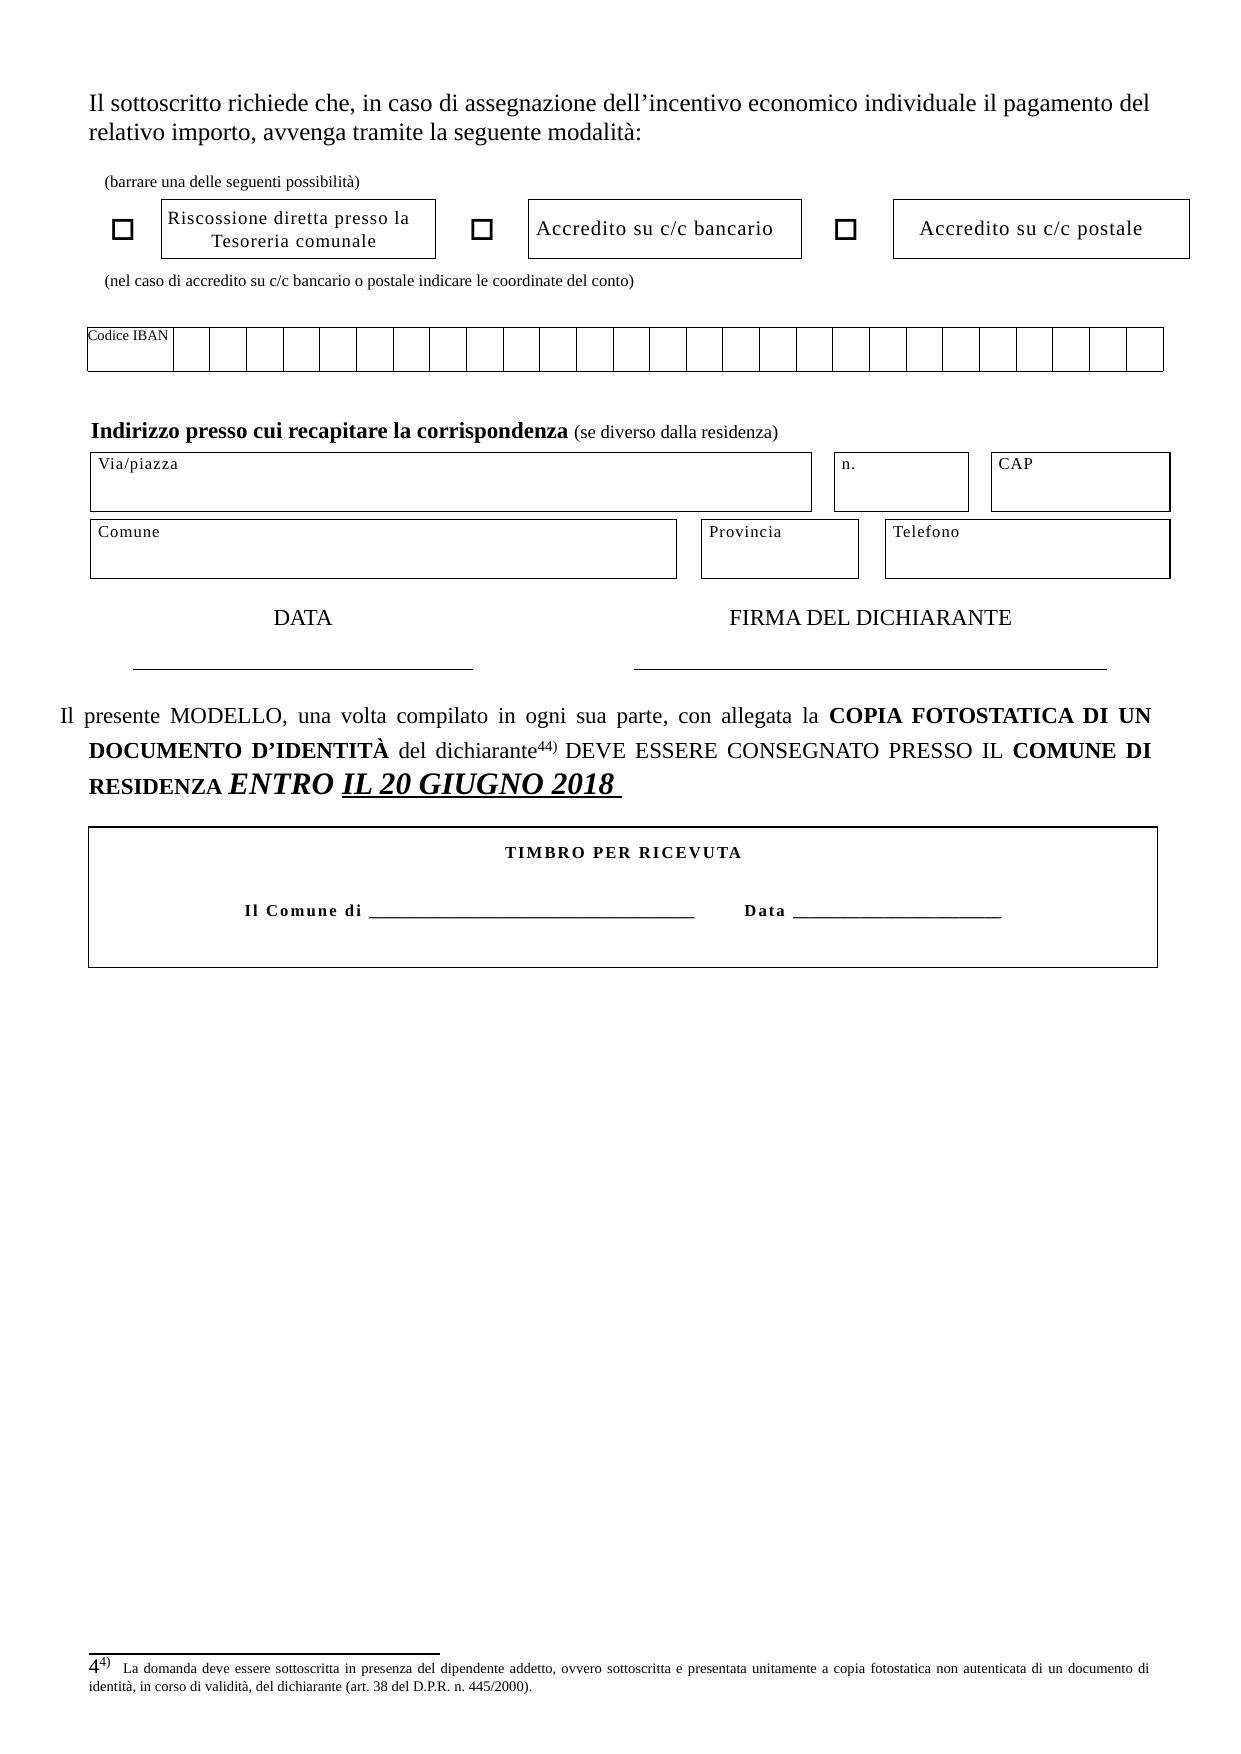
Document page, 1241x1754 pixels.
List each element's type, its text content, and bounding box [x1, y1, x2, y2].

table_cell [174, 328, 209, 371]
table_cell [859, 519, 885, 578]
table_header [473, 604, 634, 669]
table_cell [1167, 259, 1173, 266]
table_cell [1180, 290, 1184, 327]
table_cell [650, 328, 686, 371]
table_cell Accredito su c/c postale [894, 200, 1189, 258]
table_cell [802, 199, 819, 258]
table_header [1173, 167, 1180, 191]
table_cell [210, 328, 246, 371]
table_cell [394, 328, 429, 371]
table_cell [88, 191, 104, 199]
table_cell Provincia [702, 520, 858, 578]
table_cell [943, 328, 979, 371]
table_cell [1184, 266, 1189, 290]
table_cell [104, 290, 1167, 327]
table_cell (nel caso di accredito su c/c bancario o postale indicare le coordinate del conto) c [104, 266, 1167, 290]
table_header [1165, 396, 1170, 443]
table_cell [980, 328, 1016, 371]
table_cell [1127, 328, 1163, 371]
table_cell [436, 199, 457, 258]
table_cell [812, 452, 834, 511]
table_cell [1017, 328, 1052, 371]
table_cell Telefono [886, 520, 1169, 578]
table_cell [1184, 290, 1189, 327]
table_cell [760, 328, 796, 371]
table_cell [91, 444, 1149, 452]
table_cell [1167, 290, 1173, 327]
table_cell [969, 452, 991, 511]
table_cell [247, 328, 283, 371]
table_cell [1053, 328, 1089, 371]
table_cell  [457, 199, 528, 258]
table_cell [870, 328, 906, 371]
table_cell [1173, 191, 1180, 199]
table_cell [1090, 328, 1126, 371]
table_cell [504, 328, 539, 371]
table_cell [1167, 266, 1173, 290]
table_cell [88, 290, 104, 327]
table_cell [1184, 327, 1189, 371]
table_cell  [819, 199, 893, 258]
table_cell [723, 328, 759, 371]
table_header FIRMA DEL DICHIARANTE [634, 604, 1107, 669]
table_header [1149, 396, 1157, 443]
table_cell  [104, 199, 161, 258]
table_cell [1149, 444, 1157, 452]
table_header [1161, 396, 1165, 443]
table_header DATA [133, 604, 473, 669]
table_cell [1164, 327, 1173, 371]
table_cell [1173, 259, 1180, 266]
table_cell [540, 328, 576, 371]
table_cell [907, 328, 942, 371]
table_cell [1165, 444, 1170, 452]
table_cell [1173, 266, 1180, 290]
table_cell [1167, 191, 1173, 199]
table_cell n. [835, 453, 968, 511]
table_cell [91, 511, 1149, 519]
text Il presente MODELLO, una volta compilato in ogni sua parte, con allegata la COPIA FOTOSTATICA DI UN DOCUMENTO D’IDENTITÀ del dichiarante4) DEVE ESSERE CONSEGNATO PRESSO IL COMUNE DI RESIDENZA ENTRO IL 20 GIUGNO 2018 [60, 695, 1152, 801]
table_cell [430, 328, 466, 371]
table_cell [88, 266, 104, 290]
table_cell [1173, 290, 1180, 327]
table_header [626, 167, 1167, 191]
table_cell [1180, 327, 1184, 371]
table_header [1157, 396, 1161, 443]
table_cell [1184, 191, 1189, 199]
table_cell [677, 519, 701, 578]
table_cell [797, 328, 832, 371]
table_cell Codice IBAN [88, 328, 173, 371]
table_cell [467, 328, 503, 371]
table_header [1184, 167, 1189, 191]
table_cell [577, 328, 613, 371]
text Il sottoscritto richiede che, in caso di assegnazione dell’incentivo economico individuale il pagamento del relativo importo, avvenga tramite la seguente modalità: [89, 88, 1152, 146]
table_cell [833, 328, 869, 371]
table_cell [284, 328, 319, 371]
table_cell [1173, 327, 1180, 371]
table_cell Via/piazza [91, 453, 811, 511]
table_cell [104, 191, 1167, 199]
table_cell Accredito su c/c bancario [529, 200, 801, 258]
table_cell [614, 328, 649, 371]
table_cell [687, 328, 722, 371]
table_header TIMBRO PER RICEVUTA Il Comune di _______________________________________ Data _________________________ [89, 828, 1157, 967]
table_cell [1180, 266, 1184, 290]
table_header [1180, 167, 1184, 191]
table_cell [88, 199, 104, 258]
table_header Indirizzo presso cui recapitare la corrispondenza (se diverso dalla residenza) [91, 396, 1149, 443]
table_cell [88, 258, 104, 266]
table_cell [1149, 512, 1157, 519]
table_cell [320, 328, 356, 371]
table_cell Comune [91, 520, 676, 578]
text 4) La domanda deve essere sottoscritta in presenza del dipendente addetto, ovvero sottoscritta e presentata unitamente a copia fotostatica non autenticata di un documento di identità, in corso di validità, del dichiarante (art. 38 del D.P.R. n. 445/2000). [89, 1654, 1152, 1695]
table_cell Riscossione diretta presso la Tesoreria comunale [162, 200, 435, 258]
table_cell [104, 258, 1167, 266]
table_cell [357, 328, 393, 371]
table_header [88, 167, 104, 191]
table_header (barrare una delle seguenti possibilità) [104, 167, 626, 191]
table_cell CAP [992, 453, 1169, 511]
table_header [1167, 167, 1173, 191]
